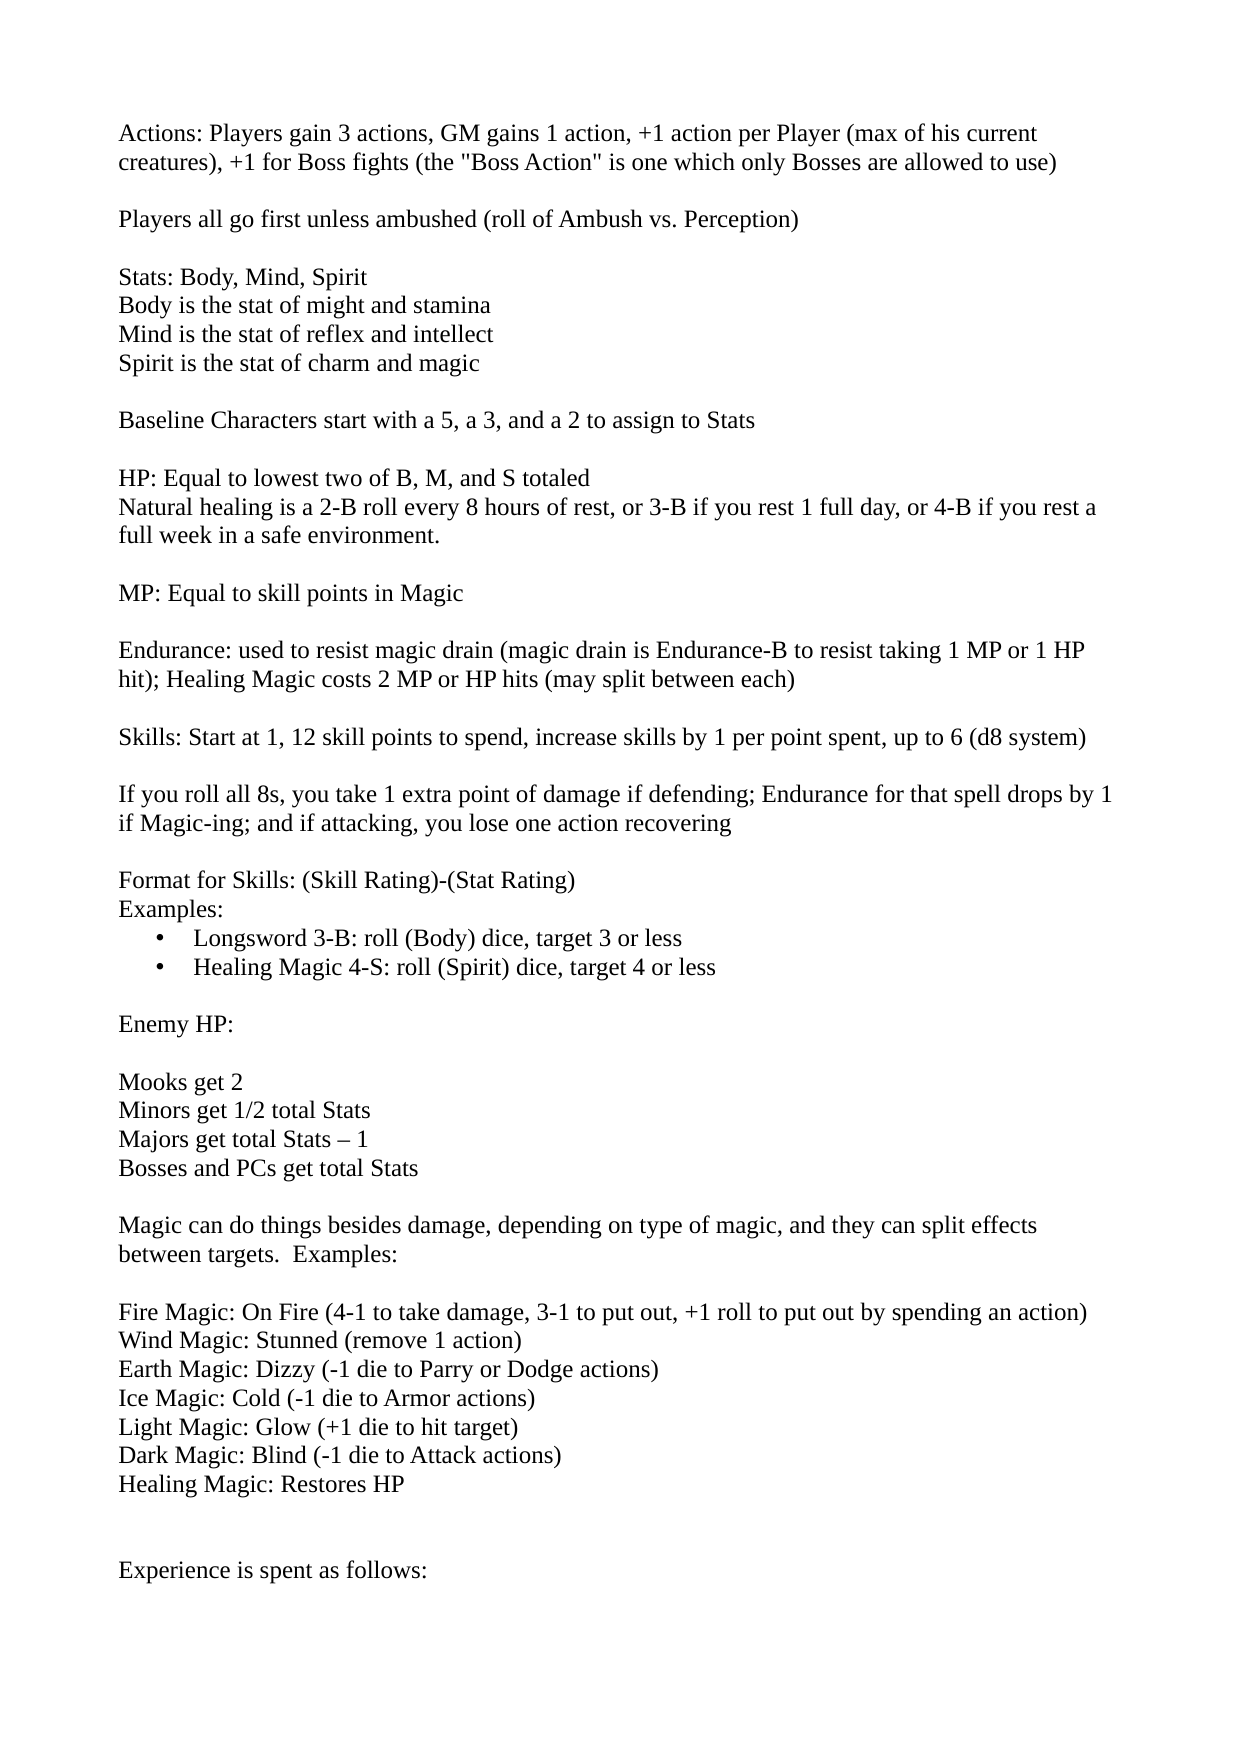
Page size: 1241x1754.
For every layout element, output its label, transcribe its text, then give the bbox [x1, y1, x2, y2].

text Players all go first unless ambushed (roll of Ambush vs. Perception) [118, 204, 1122, 233]
text Experience is spent as follows: [118, 1556, 1122, 1584]
text Healing Magic: Restores HP [118, 1469, 1122, 1498]
text Dark Magic: Blind (-1 die to Attack actions) [118, 1441, 1122, 1469]
text Enemy HP: [118, 1009, 1122, 1038]
text Ice Magic: Cold (-1 die to Armor actions) [118, 1383, 1122, 1412]
text MP: Equal to skill points in Magic [118, 578, 1122, 607]
text Mind is the stat of reflex and intellect [118, 319, 1122, 348]
text Spirit is the stat of charm and magic [118, 348, 1122, 377]
text If you roll all 8s, you take 1 extra point of damage if defending; Endurance for that spell drops by 1 if Magic-ing; and if attacking, you lose one action recovering [118, 779, 1122, 837]
text Light Magic: Glow (+1 die to hit target) [118, 1412, 1122, 1441]
text Majors get total Stats – 1 [118, 1124, 1122, 1153]
text Mooks get 2 [118, 1067, 1122, 1096]
text Magic can do things besides damage, depending on type of magic, and they can split effects between targets. Examples: [118, 1211, 1122, 1268]
text Examples: [118, 894, 1122, 923]
text Baseline Characters start with a 5, a 3, and a 2 to assign to Stats [118, 406, 1122, 434]
text HP: Equal to lowest two of B, M, and S totaled [118, 463, 1122, 492]
text Earth Magic: Dizzy (-1 die to Parry or Dodge actions) [118, 1354, 1122, 1383]
text Body is the stat of might and stamina [118, 291, 1122, 319]
text Bosses and PCs get total Stats [118, 1153, 1122, 1182]
list Longsword 3-B: roll (Body) dice, target 3 or less [156, 923, 1122, 952]
text Actions: Players gain 3 actions, GM gains 1 action, +1 action per Player (max of his current creatures), +1 for Boss fights (the "Boss Action" is one which only Bosses are allowed to use) [118, 118, 1122, 176]
text Fire Magic: On Fire (4-1 to take damage, 3-1 to put out, +1 roll to put out by spending an action) [118, 1297, 1122, 1326]
text Wind Magic: Stunned (remove 1 action) [118, 1326, 1122, 1354]
list Healing Magic 4-S: roll (Spirit) dice, target 4 or less [156, 952, 1122, 981]
text Minors get 1/2 total Stats [118, 1096, 1122, 1124]
text Format for Skills: (Skill Rating)-(Stat Rating) [118, 866, 1122, 894]
text Skills: Start at 1, 12 skill points to spend, increase skills by 1 per point spent, up to 6 (d8 system) [118, 722, 1122, 751]
text Endurance: used to resist magic drain (magic drain is Endurance-B to resist taking 1 MP or 1 HP hit); Healing Magic costs 2 MP or HP hits (may split between each) [118, 636, 1122, 693]
text Stats: Body, Mind, Spirit [118, 262, 1122, 291]
text Natural healing is a 2-B roll every 8 hours of rest, or 3-B if you rest 1 full day, or 4-B if you rest a full week in a safe environment. [118, 492, 1122, 549]
